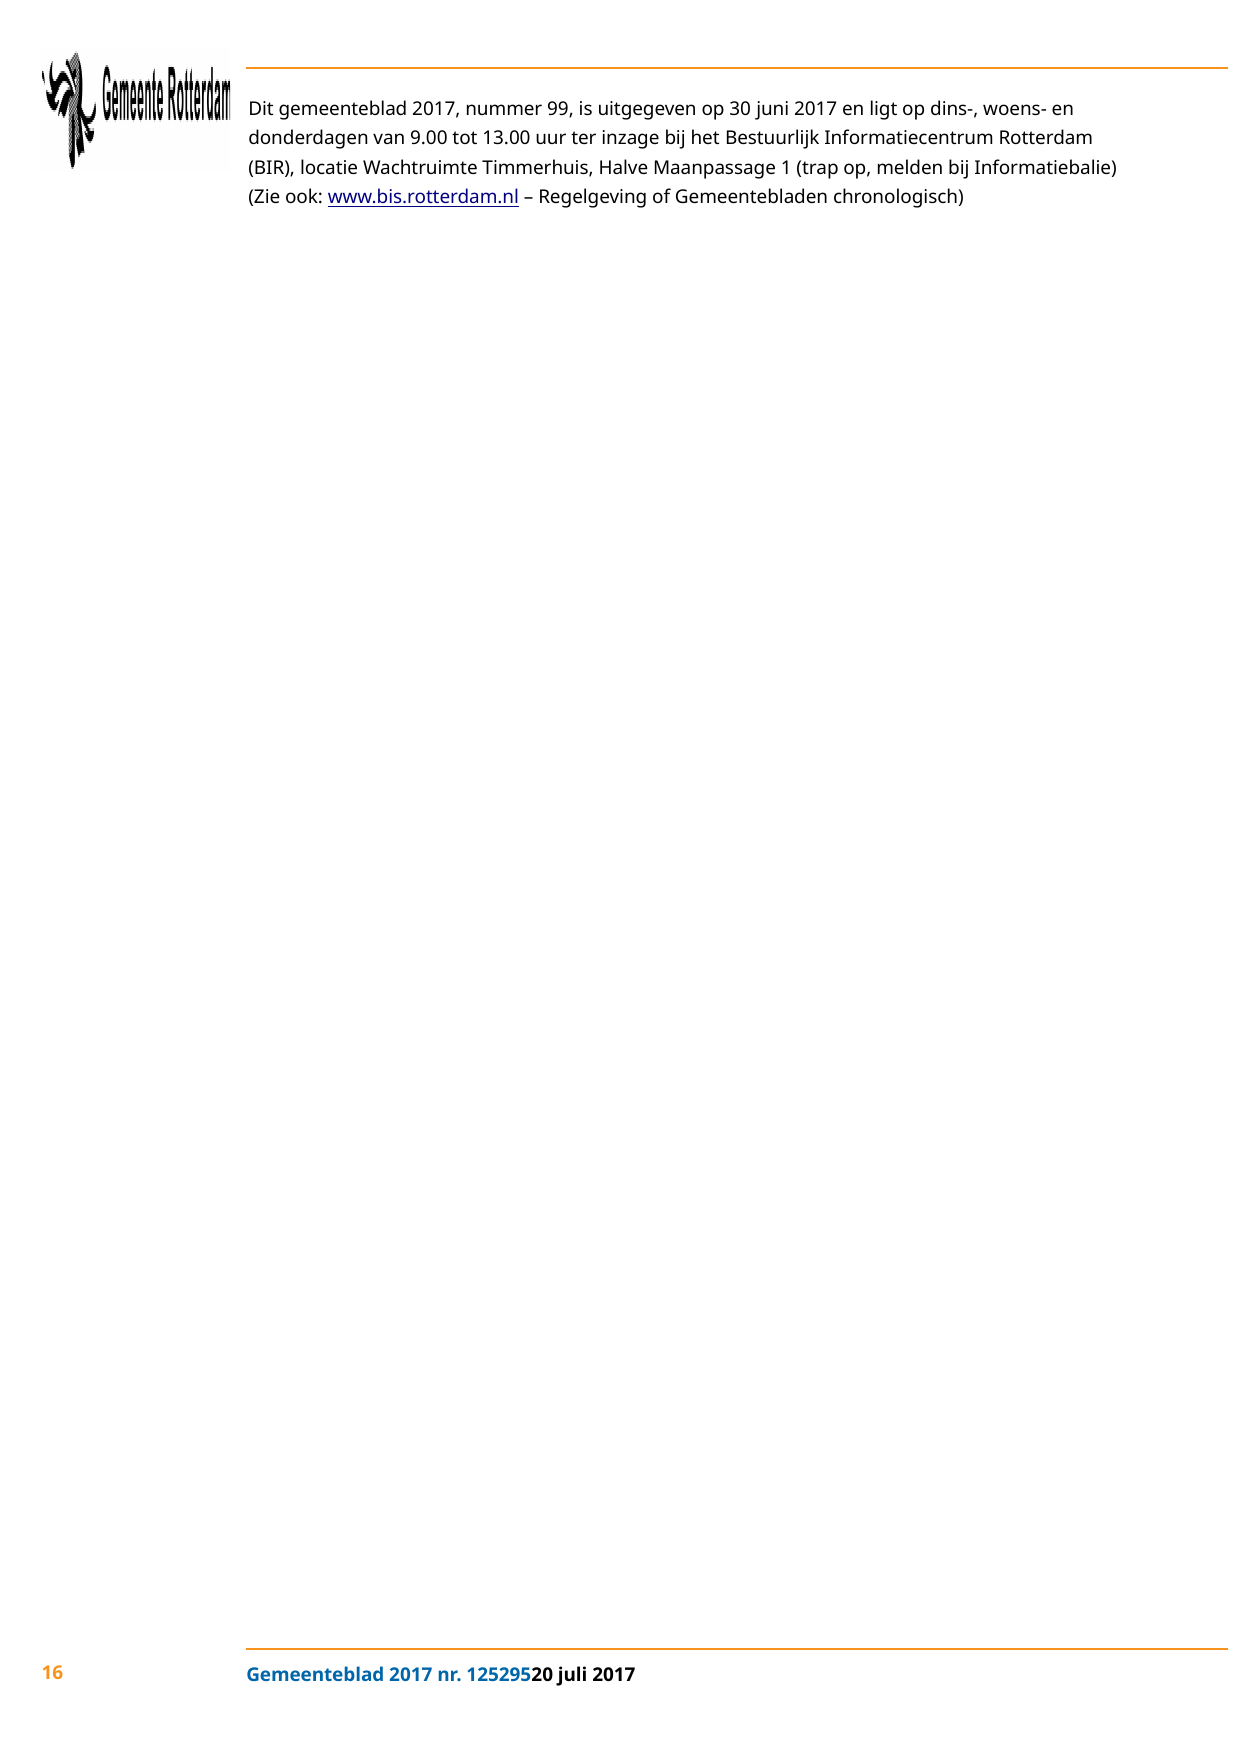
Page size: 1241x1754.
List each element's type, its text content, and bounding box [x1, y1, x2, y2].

text Dit gemeenteblad 2017, nummer 99, is uitgegeven op 30 juni 2017 en ligt op dins-, woens- en donderdagen van 9.00 tot 13.00 uur ter inzage bij het Bestuurlijk Informatiecentrum Rotterdam (BIR), locatie Wachtruimte Timmerhuis, Halve Maanpassage 1 (trap op, melden bij Informatiebalie) [248, 95, 1152, 180]
picture [41, 47, 231, 172]
text (Zie ook: www.bis.rotterdam.nl – Regelgeving of Gemeentebladen chronologisch) [248, 184, 1152, 209]
